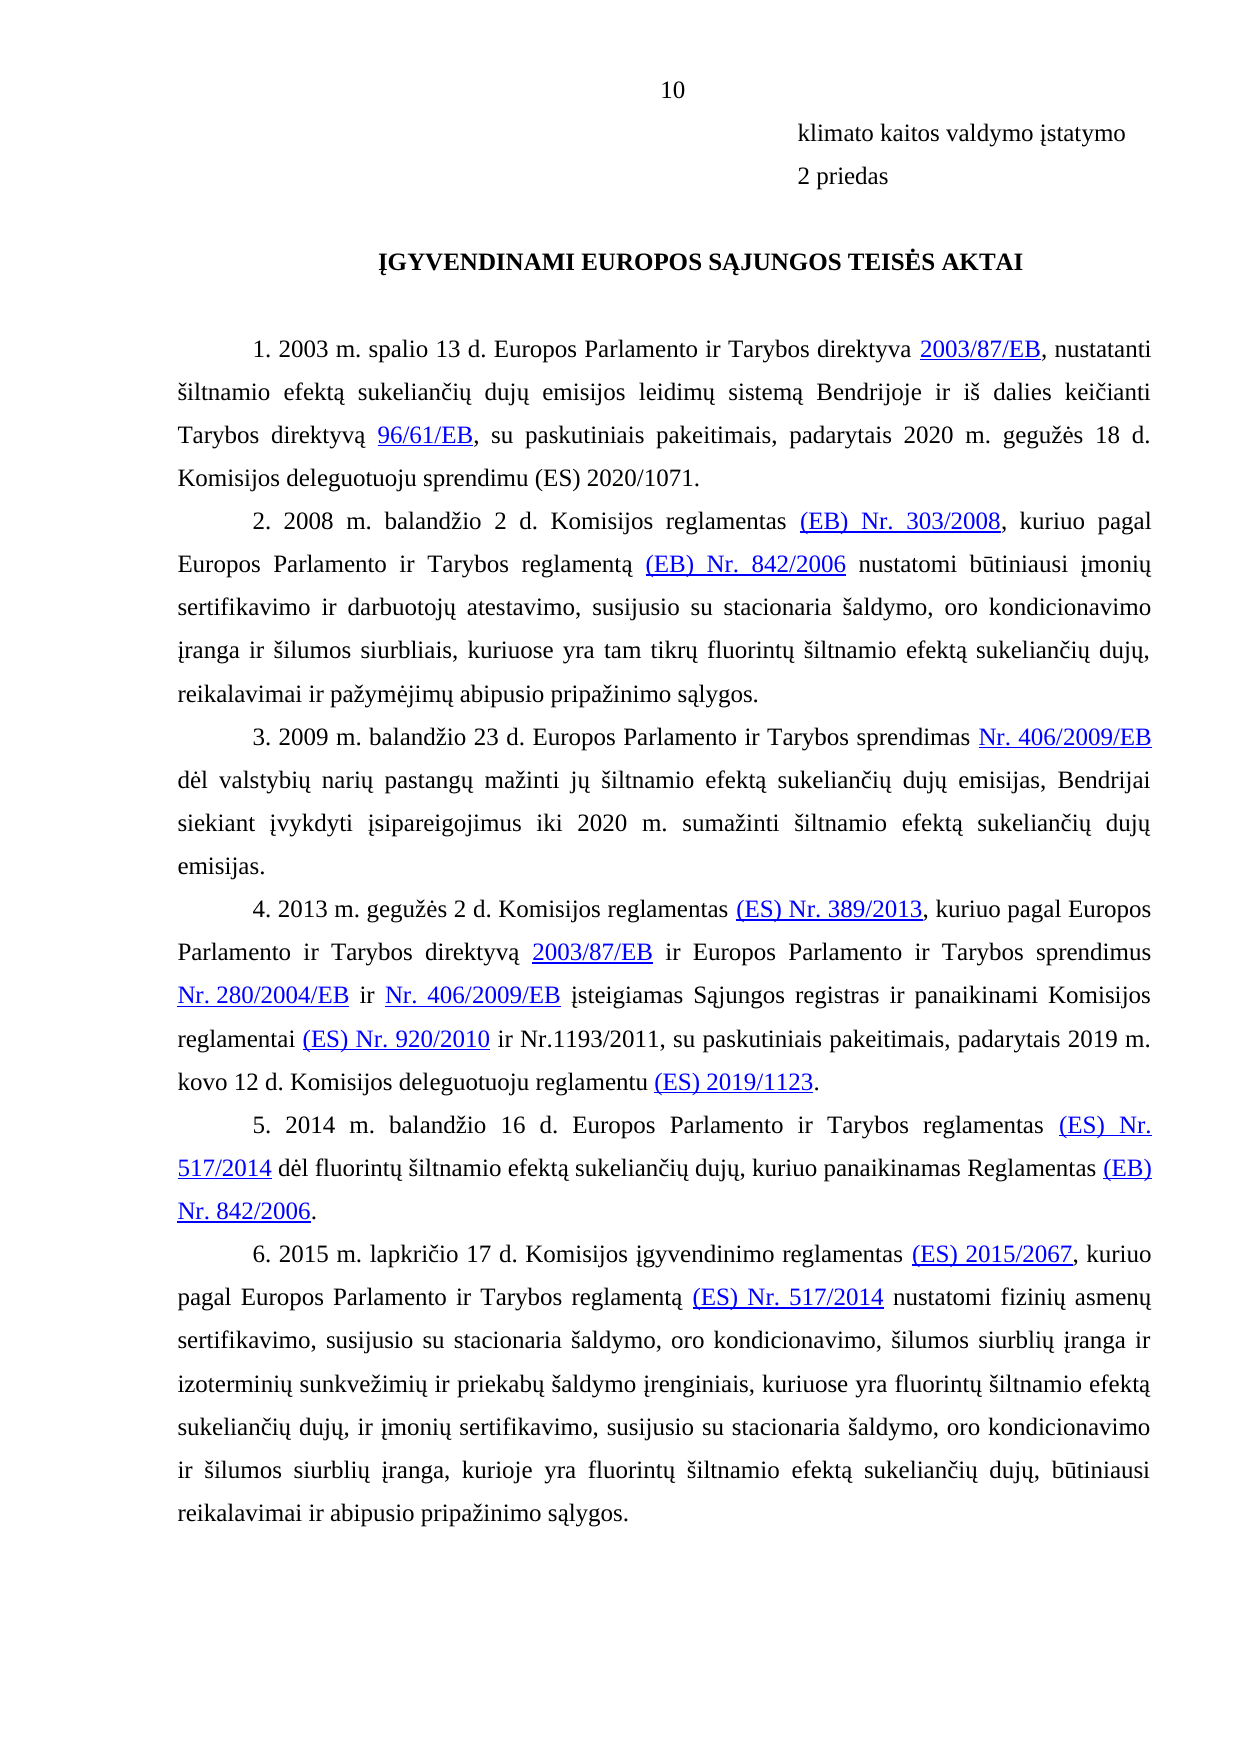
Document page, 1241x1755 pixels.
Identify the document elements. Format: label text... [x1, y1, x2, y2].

text 2. 2008 m. balandžio 2 d. Komisijos reglamentas (EB) Nr. 303/2008, kuriuo pagal Europos Parlamento ir Tarybos reglamentą (EB) Nr. 842/2006 nustatomi būtiniausi įmonių sertifikavimo ir darbuotojų atestavimo, susijusio su stacionaria šaldymo, oro kondicionavimo įranga ir šilumos siurbliais, kuriuose yra tam tikrų fluorintų šiltnamio efektą sukeliančių dujų, reikalavimai ir pažymėjimų abipusio pripažinimo sąlygos. [177, 506, 1152, 707]
text 1. 2003 m. spalio 13 d. Europos Parlamento ir Tarybos direktyva 2003/87/EB, nustatanti šiltnamio efektą sukeliančių dujų emisijos leidimų sistemą Bendrijoje ir iš dalies keičianti Tarybos direktyvą 96/61/EB, su paskutiniais pakeitimais, padarytais 2020 m. gegužės 18 d. Komisijos deleguotuoju sprendimu (ES) 2020/1071. [177, 334, 1152, 492]
text klimato kaitos valdymo įstatymo [250, 118, 1152, 147]
text ĮGYVENDINAMI EUROPOS SĄJUNGOS TEISĖS AKTAI [177, 247, 1152, 276]
text 4. 2013 m. gegužės 2 d. Komisijos reglamentas (ES) Nr. 389/2013, kuriuo pagal Europos Parlamento ir Tarybos direktyvą 2003/87/EB ir Europos Parlamento ir Tarybos sprendimus Nr. 280/2004/EB ir Nr. 406/2009/EB įsteigiamas Sąjungos registras ir panaikinami Komisijos reglamentai (ES) Nr. 920/2010 ir Nr.1193/2011, su paskutiniais pakeitimais, padarytais 2019 m. kovo 12 d. Komisijos deleguotuoju reglamentu (ES) 2019/1123. [177, 894, 1152, 1096]
text 6. 2015 m. lapkričio 17 d. Komisijos įgyvendinimo reglamentas (ES) 2015/2067, kuriuo pagal Europos Parlamento ir Tarybos reglamentą (ES) Nr. 517/2014 nustatomi fizinių asmenų sertifikavimo, susijusio su stacionaria šaldymo, oro kondicionavimo, šilumos siurblių įranga ir izoterminių sunkvežimių ir priekabų šaldymo įrenginiais, kuriuose yra fluorintų šiltnamio efektą sukeliančių dujų, ir įmonių sertifikavimo, susijusio su stacionaria šaldymo, oro kondicionavimo ir šilumos siurblių įranga, kurioje yra fluorintų šiltnamio efektą sukeliančių dujų, būtiniausi reikalavimai ir abipusio pripažinimo sąlygos. [177, 1239, 1152, 1527]
text 5. 2014 m. balandžio 16 d. Europos Parlamento ir Tarybos reglamentas (ES) Nr. 517/2014 dėl fluorintų šiltnamio efektą sukeliančių dujų, kuriuo panaikinamas Reglamentas (EB) Nr. 842/2006. [177, 1110, 1152, 1225]
text 2 priedas [250, 161, 1152, 190]
text 3. 2009 m. balandžio 23 d. Europos Parlamento ir Tarybos sprendimas Nr. 406/2009/EB dėl valstybių narių pastangų mažinti jų šiltnamio efektą sukeliančių dujų emisijas, Bendrijai siekiant įvykdyti įsipareigojimus iki 2020 m. sumažinti šiltnamio efektą sukeliančių dujų emisijas. [177, 722, 1152, 880]
